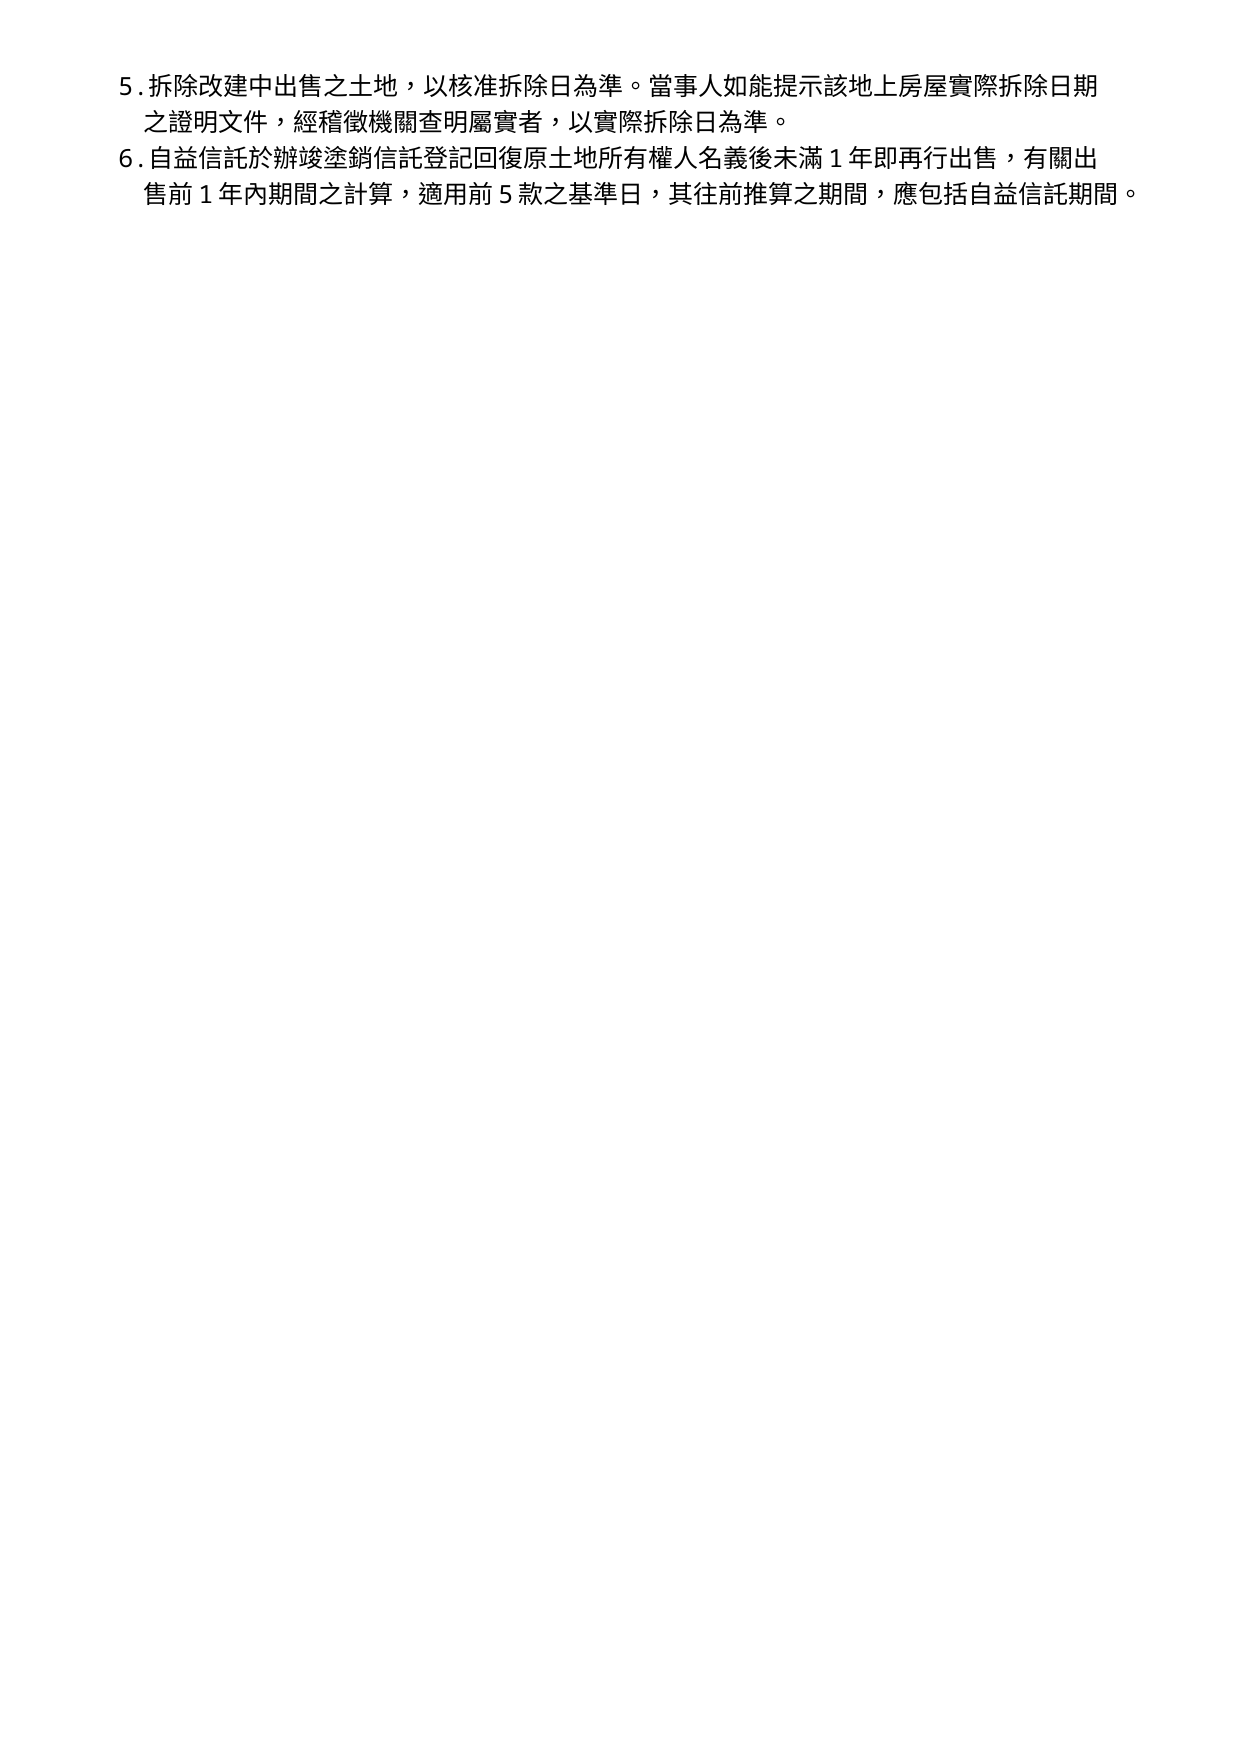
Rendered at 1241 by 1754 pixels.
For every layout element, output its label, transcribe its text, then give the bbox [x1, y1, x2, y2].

text 6.自益信託於辦竣塗銷信託登記回復原土地所有權人名義後未滿1年即再行出售，有關出售前1年內期間之計算，適用前5款之基準日，其往前推算之期間，應包括自益信託期間。 [118, 139, 1122, 211]
text 5.拆除改建中出售之土地，以核准拆除日為準。當事人如能提示該地上房屋實際拆除日期之證明文件，經稽徵機關查明屬實者，以實際拆除日為準。 [118, 66, 1122, 139]
